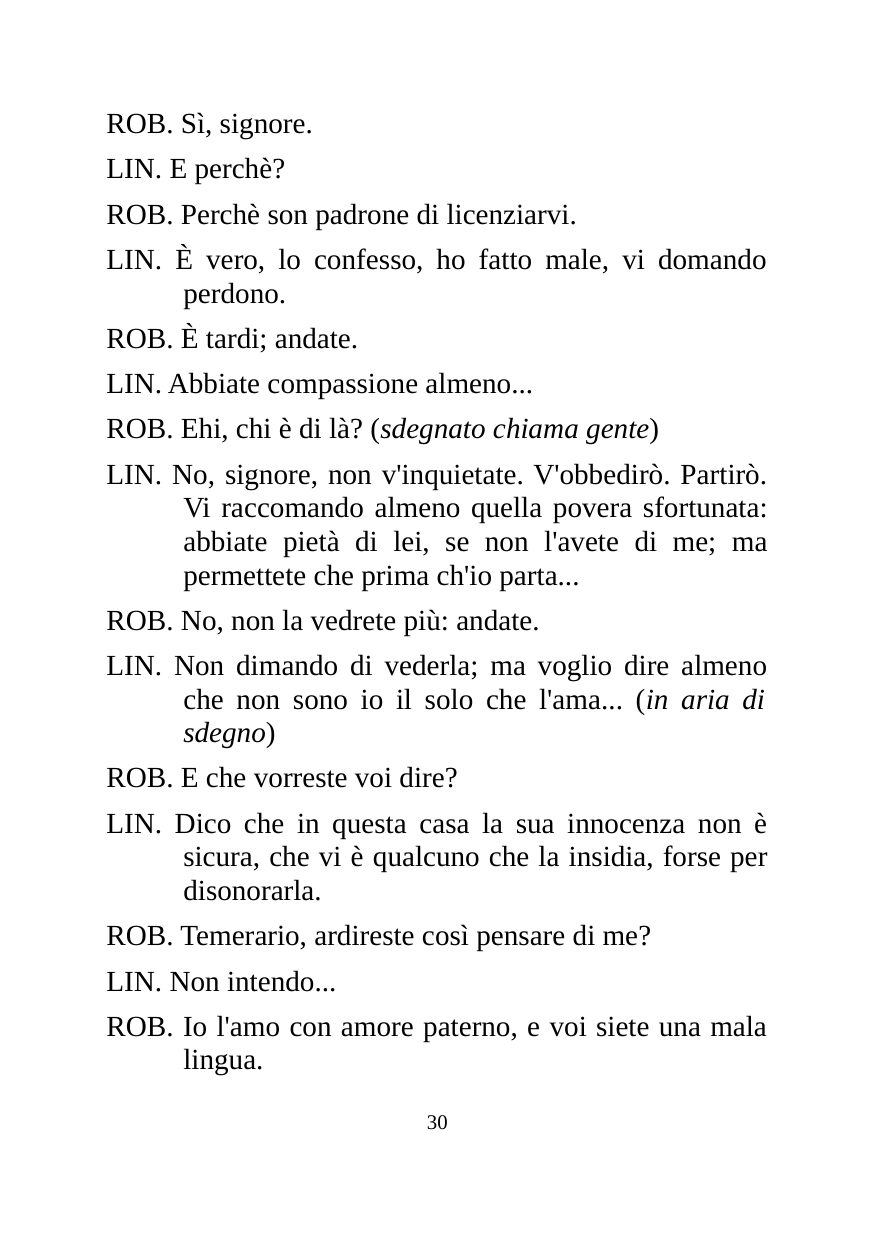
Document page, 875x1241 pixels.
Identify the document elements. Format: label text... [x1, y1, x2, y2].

text LIN. È vero, lo confesso, ho fatto male, vi domando perdono. [106, 242, 768, 309]
text LIN. Non dimando di vederla; ma voglio dire almeno che non sono io il solo che l'ama... (in aria di sdegno) [106, 648, 768, 749]
text LIN. Abbiate compassione almeno... [106, 366, 768, 400]
text ROB. Ehi, chi è di là? (sdegnato chiama gente) [106, 412, 768, 445]
text ROB. Perchè son padrone di licenziarvi. [106, 197, 768, 230]
text LIN. Non intendo... [106, 964, 768, 997]
text LIN. No, signore, non v'inquietate. V'obbedirò. Partirò. Vi raccomando almeno quella povera sfortunata: abbiate pietà di lei, se non l'avete di me; ma permettete che prima ch'io parta... [106, 457, 768, 591]
text ROB. No, non la vedrete più: andate. [106, 603, 768, 636]
text ROB. Sì, signore. [106, 106, 768, 140]
text ROB. Io l'amo con amore paterno, e voi siete una mala lingua. [106, 1009, 768, 1076]
text LIN. E perchè? [106, 152, 768, 185]
text ROB. È tardi; andate. [106, 321, 768, 354]
text LIN. Dico che in questa casa la sua innocenza non è sicura, che vi è qualcuno che la insidia, forse per disonorarla. [106, 806, 768, 907]
text ROB. E che vorreste voi dire? [106, 761, 768, 794]
text ROB. Temerario, ardireste così pensare di me? [106, 918, 768, 952]
